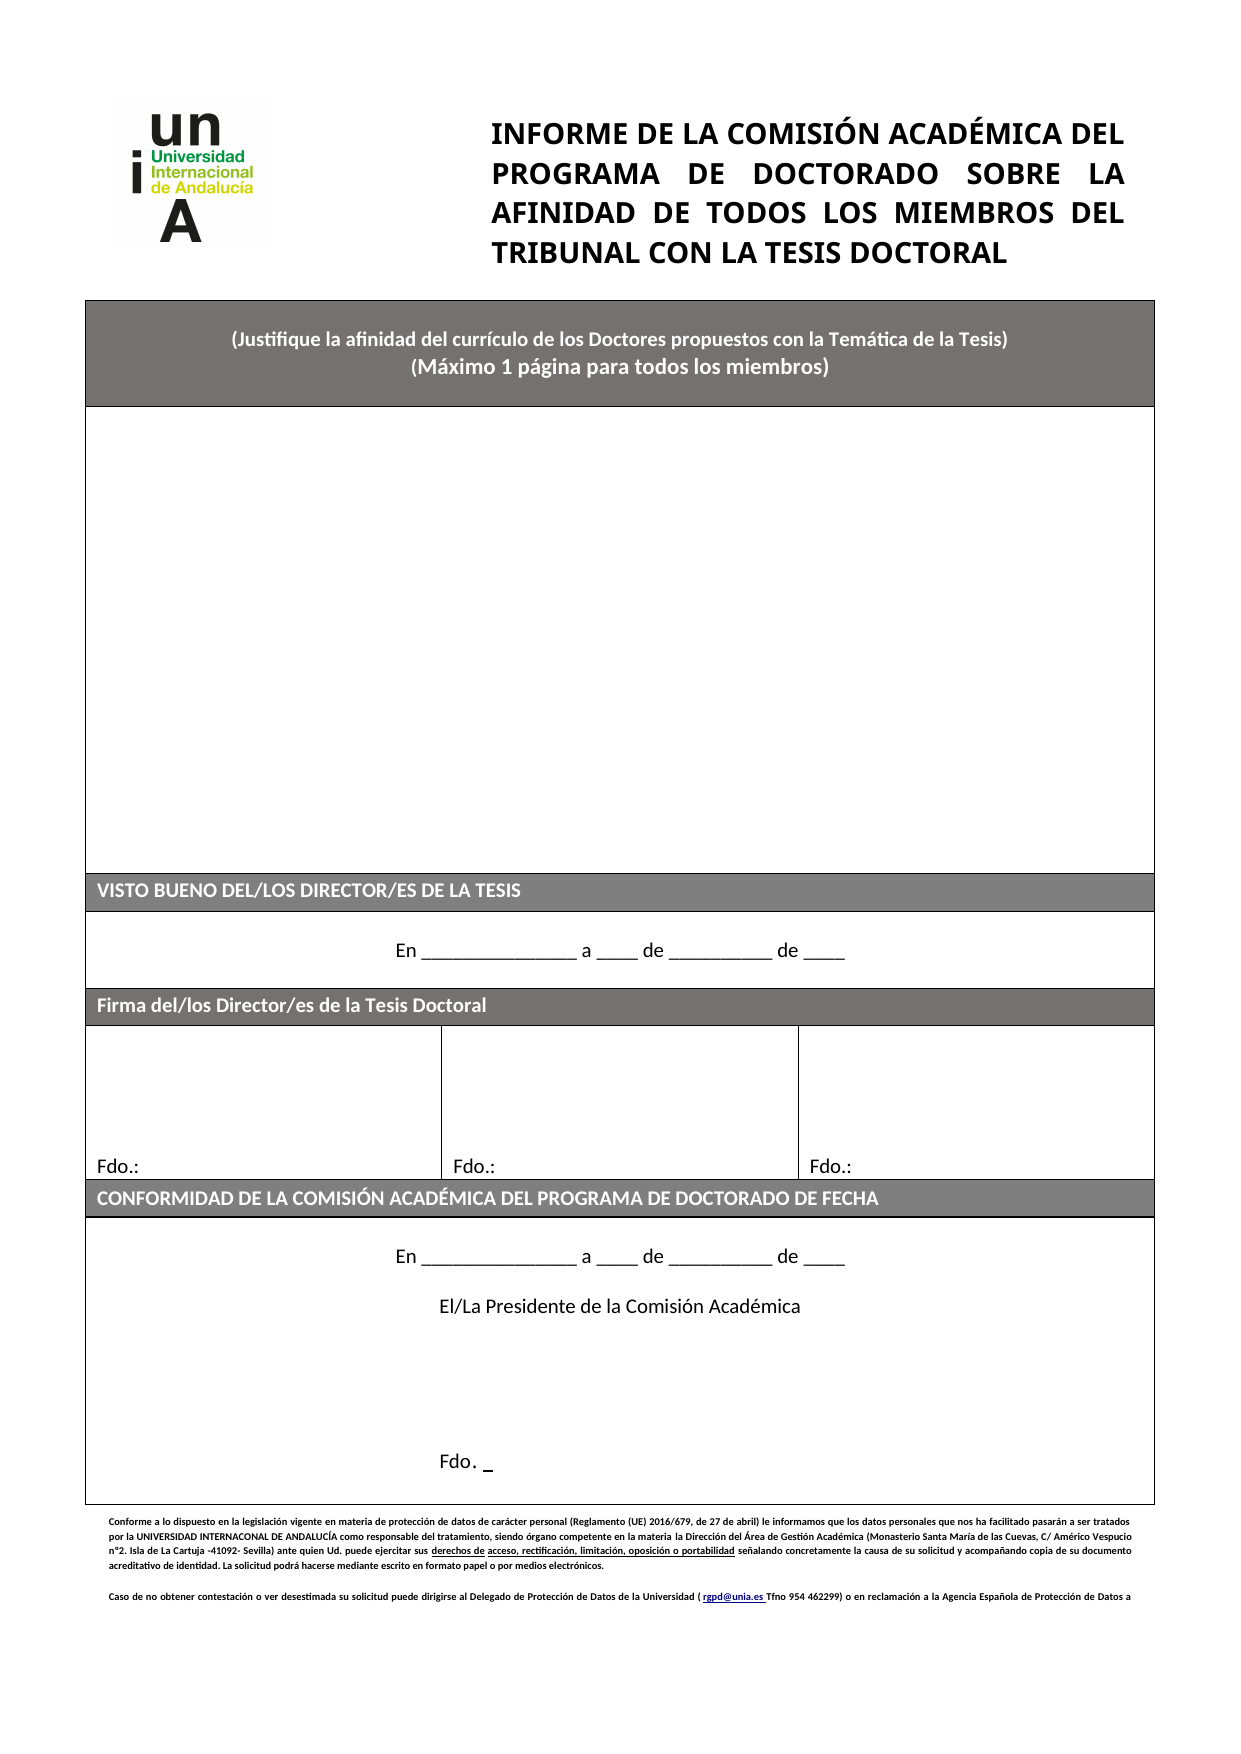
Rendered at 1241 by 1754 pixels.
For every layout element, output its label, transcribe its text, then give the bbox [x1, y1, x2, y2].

table_cell En­­­ _______________ a ­­____ de ­__________ de ­­____ [86, 912, 1154, 988]
table_cell Fdo.: [442, 1026, 798, 1179]
table_cell Conforme a lo dispuesto en la legislación vigente en materia de protección de datos de carácter personal (Reglamento (UE) 2016/679, de 27 de abril) le informamos que los datos personales que nos ha facilitado pasarán a ser tratados por la UNIVERSIDAD INTERNACONAL DE ANDALUCÍA como responsable del tratamiento, siendo órgano competente en la materia la Dirección del Área de Gestión Académica (Monasterio Santa María de las Cuevas, C/ Américo Vespucio nº2. Isla de La Cartuja -41092- Sevilla) ante quien Ud. puede ejercitar sus derechos de acceso, rectificación, limitación, oposición o portabilidad señalando concretamente la causa de su solicitud y acompañando copia de su documento acreditativo de identidad. La solicitud podrá hacerse mediante escrito en formato papel o por medios electrónicos. Caso de no obtener contestación o ver desestimada su solicitud puede dirigirse al Delegado de Protección de Datos de la Universidad (rgpd@unia.es Tfno 954 462299) o en reclamación a la Agencia Española de Protección de Datos a [86, 1505, 1154, 1603]
table_cell Firma del/los Director/es de la Tesis Doctoral [86, 989, 1154, 1025]
table_header (Justifique la afinidad del currículo de los Doctores propuestos con la Temática de la Tesis) (Máximo 1 página para todos los miembros) [86, 301, 1154, 406]
table_cell CONFORMIDAD DE LA COMISIÓN ACADÉMICA DEL PROGRAMA DE DOCTORADO DE FECHA [86, 1180, 1154, 1216]
table_cell Fdo.: [86, 1026, 441, 1179]
table_cell En­­­ _______________ a ­­____ de ­__________ de ­­____ El/La Presidente de la Comisión Académica Fdo. [86, 1218, 1154, 1504]
table_cell Fdo.: [799, 1026, 1154, 1179]
table_cell [86, 407, 1154, 873]
table_cell VISTO BUENO DEL/LOS DIRECTOR/ES DE LA TESIS [86, 874, 1154, 911]
